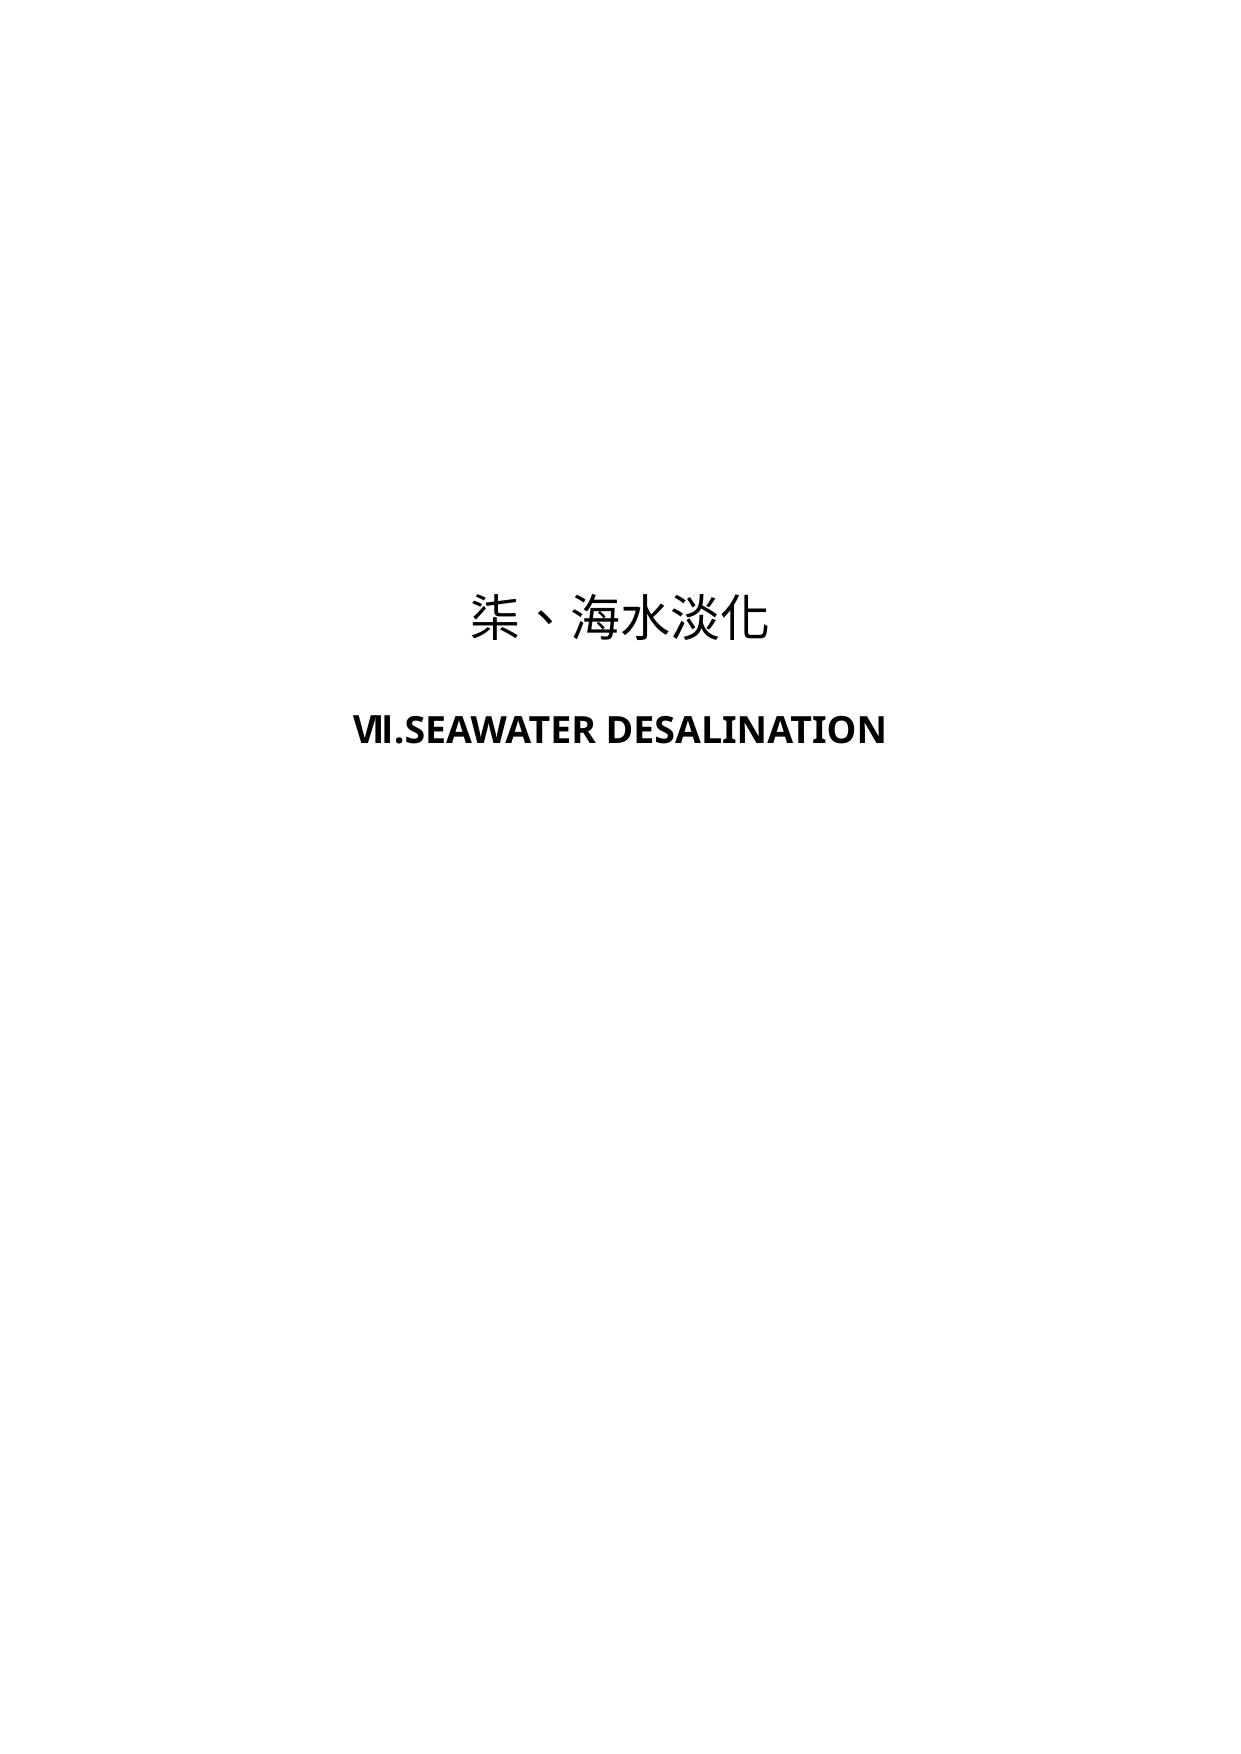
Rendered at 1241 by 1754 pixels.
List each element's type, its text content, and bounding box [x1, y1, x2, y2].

text 柒、海水淡化 [187, 577, 1053, 652]
text VII.SEAWATER DESALINATION [187, 689, 1053, 764]
